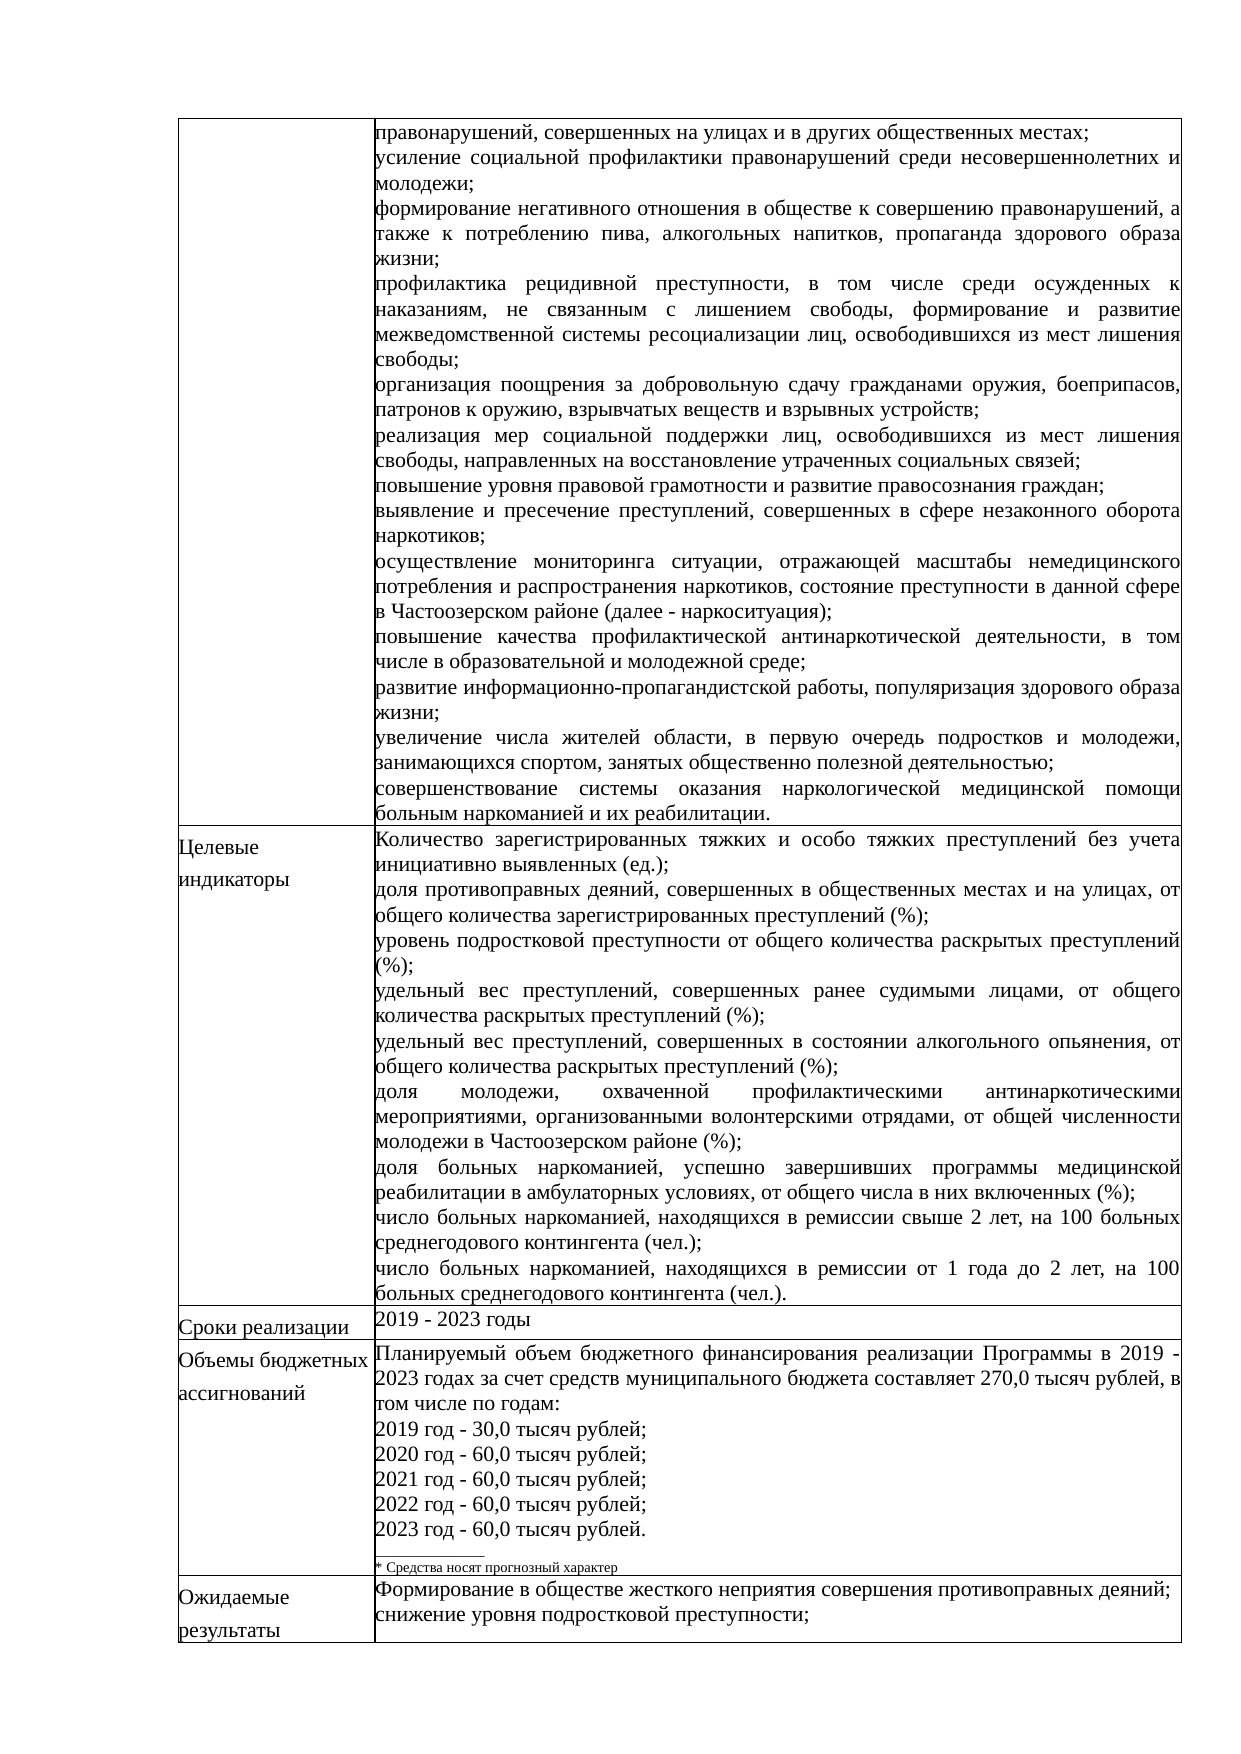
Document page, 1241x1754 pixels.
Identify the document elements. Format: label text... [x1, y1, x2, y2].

table_cell Сроки реализации [179, 1306, 374, 1339]
table_cell Формирование в обществе жесткого неприятия совершения противоправных деяний; снижение уровня подростковой преступности; [376, 1576, 1181, 1642]
table_cell Целевые индикаторы [179, 826, 374, 1305]
table_cell Объемы бюджетных ассигнований [179, 1340, 374, 1575]
table_cell правонарушений, совершенных на улицах и в других общественных местах; усиление социальной профилактики правонарушений среди несовершеннолетних и молодежи; формирование негативного отношения в обществе к совершению правонарушений, а также к потреблению пива, алкогольных напитков, пропаганда здорового образа жизни; профилактика рецидивной преступности, в том числе среди осужденных к наказаниям, не связанным с лишением свободы, формирование и развитие межведомственной системы ресоциализации лиц, освободившихся из мест лишения свободы; организация поощрения за добровольную сдачу гражданами оружия, боеприпасов, патронов к оружию, взрывчатых веществ и взрывных устройств; реализация мер социальной поддержки лиц, освободившихся из мест лишения свободы, направленных на восстановление утраченных социальных связей; повышение уровня правовой грамотности и развитие правосознания граждан; выявление и пресечение преступлений, совершенных в сфере незаконного оборота наркотиков; осуществление мониторинга ситуации, отражающей масштабы немедицинского потребления и распространения наркотиков, состояние преступности в данной сфере в Частоозерском районе (далее - наркоситуация); повышение качества профилактической антинаркотической деятельности, в том числе в образовательной и молодежной среде; развитие информационно-пропагандистской работы, популяризация здорового образа жизни; увеличение числа жителей области, в первую очередь подростков и молодежи, занимающихся спортом, занятых общественно полезной деятельностью; совершенствование системы оказания наркологической медицинской помощи больным наркоманией и их реабилитации. [376, 119, 1181, 825]
table_cell Ожидаемые результаты [179, 1576, 374, 1642]
table_cell [179, 119, 374, 825]
table_cell 2019 - 2023 годы [376, 1306, 1181, 1339]
table_cell Количество зарегистрированных тяжких и особо тяжких преступлений без учета инициативно выявленных (ед.); доля противоправных деяний, совершенных в общественных местах и на улицах, от общего количества зарегистрированных преступлений (%); уровень подростковой преступности от общего количества раскрытых преступлений (%); удельный вес преступлений, совершенных ранее судимыми лицами, от общего количества раскрытых преступлений (%); удельный вес преступлений, совершенных в состоянии алкогольного опьянения, от общего количества раскрытых преступлений (%); доля молодежи, охваченной профилактическими антинаркотическими мероприятиями, организованными волонтерскими отрядами, от общей численности молодежи в Частоозерском районе (%); доля больных наркоманией, успешно завершивших программы медицинской реабилитации в амбулаторных условиях, от общего числа в них включенных (%); число больных наркоманией, находящихся в ремиссии свыше 2 лет, на 100 больных среднегодового контингента (чел.); число больных наркоманией, находящихся в ремиссии от 1 года до 2 лет, на 100 больных среднегодового контингента (чел.). [376, 826, 1181, 1305]
table_cell Планируемый объем бюджетного финансирования реализации Программы в 2019 - 2023 годах за счет средств муниципального бюджета составляет 270,0 тысяч рублей, в том числе по годам: 2019 год - 30,0 тысяч рублей; 2020 год - 60,0 тысяч рублей; 2021 год - 60,0 тысяч рублей; 2022 год - 60,0 тысяч рублей; 2023 год - 60,0 тысяч рублей. _______________ * Средства носят прогнозный характер [376, 1340, 1181, 1575]
